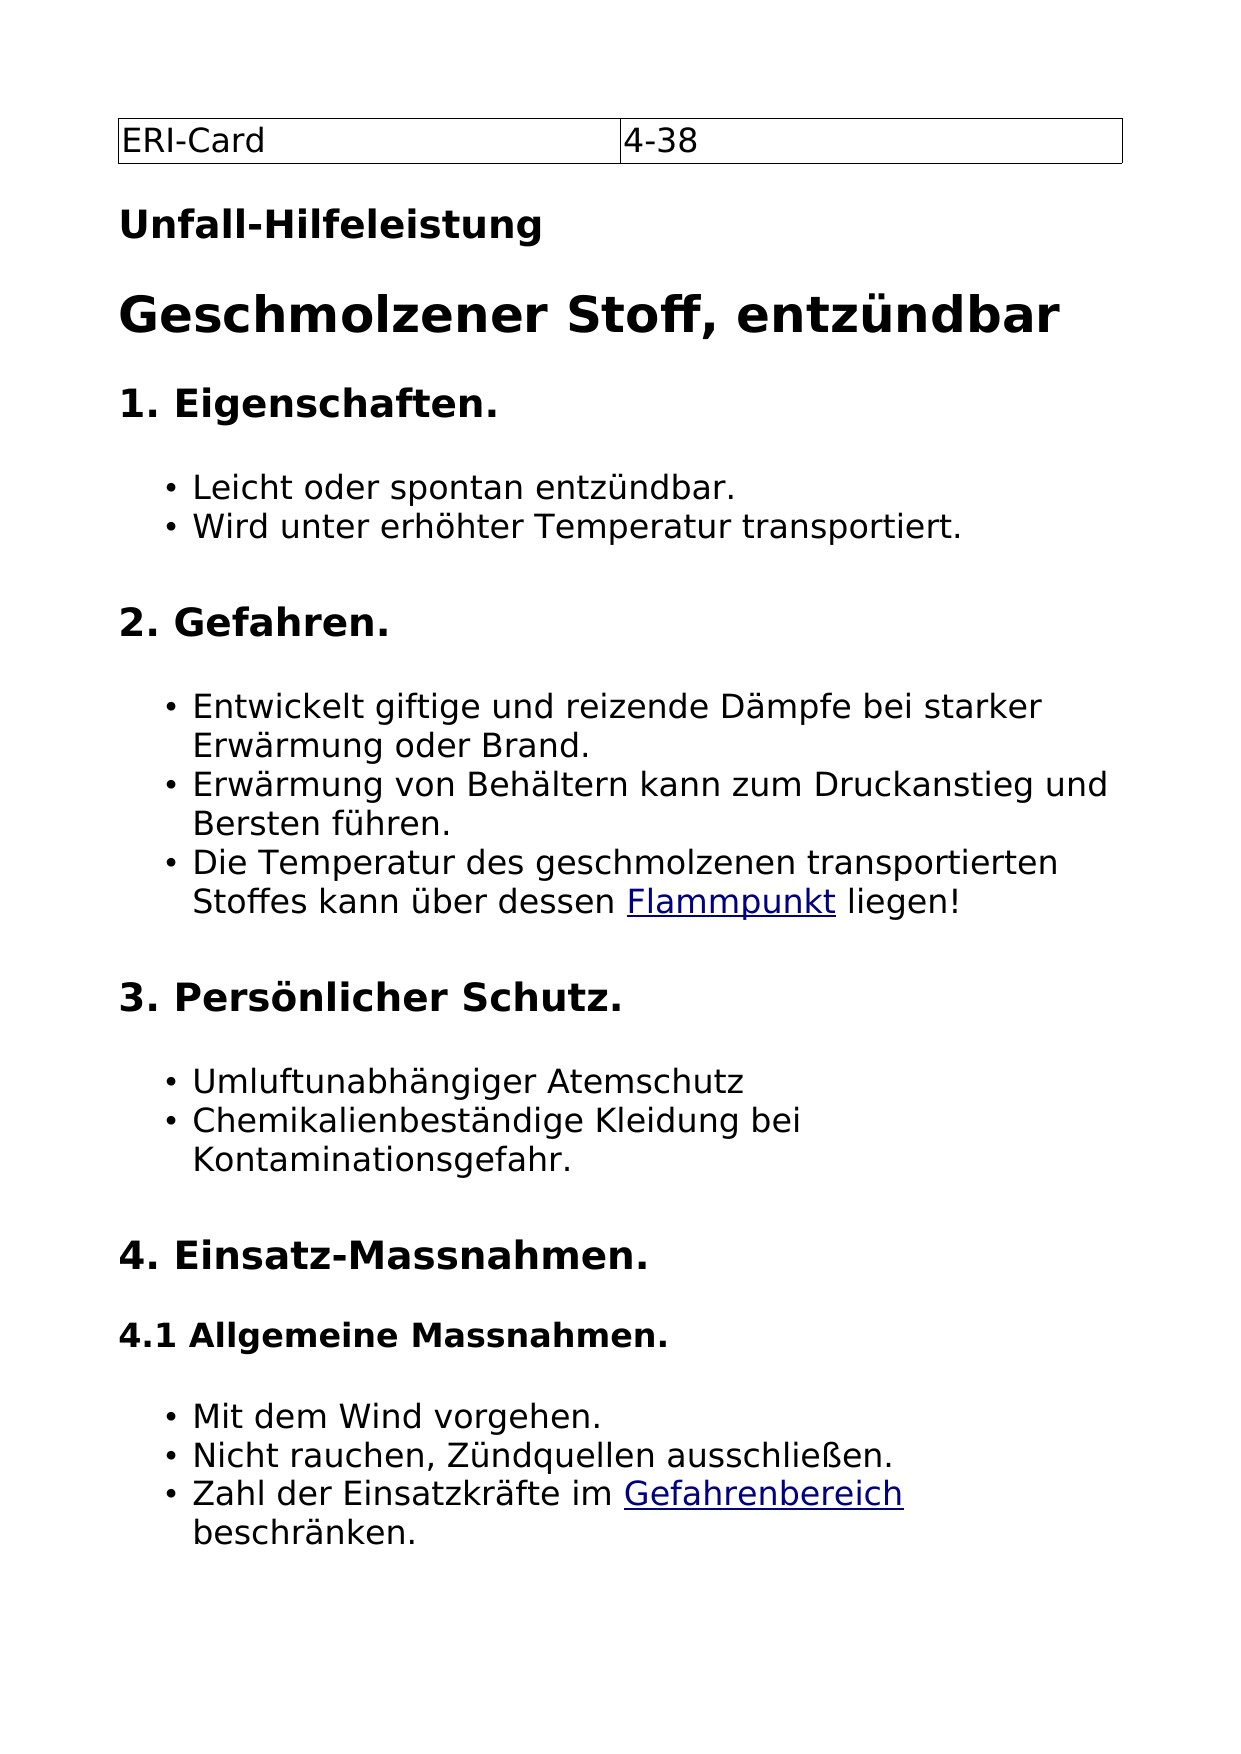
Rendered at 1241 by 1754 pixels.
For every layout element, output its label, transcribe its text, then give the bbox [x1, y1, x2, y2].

list Zahl der Einsatzkräfte im Gefahrenbereich beschränken. [177, 1475, 1122, 1553]
list Mit dem Wind vorgehen. [177, 1397, 1122, 1436]
list Leicht oder spontan entzündbar. [177, 468, 1122, 507]
list Entwickelt giftige und reizende Dämpfe bei starker Erwärmung oder Brand. [177, 688, 1122, 766]
table_cell 4-38 [621, 119, 1122, 163]
subtitle Unfall-Hilfeleistung [118, 203, 1122, 248]
list Nicht rauchen, Zündquellen ausschließen. [177, 1436, 1122, 1475]
list Die Temperatur des geschmolzenen transportierten Stoffes kann über dessen Flammpunkt liegen! [177, 843, 1122, 921]
subtitle 1. Eigenschaften. [118, 381, 1122, 426]
list Chemikalienbeständige Kleidung bei Kontaminationsgefahr. [177, 1101, 1122, 1179]
list Erwärmung von Behältern kann zum Druckanstieg und Bersten führen. [177, 766, 1122, 843]
subtitle Geschmolzener Stoff, entzündbar [118, 286, 1122, 344]
subtitle 4.1 Allgemeine Massnahmen. [118, 1316, 1122, 1355]
subtitle 2. Gefahren. [118, 601, 1122, 646]
list Wird unter erhöhter Temperatur transportiert. [177, 507, 1122, 546]
subtitle 4. Einsatz-Massnahmen. [118, 1234, 1122, 1279]
table_cell ERI-Card [119, 119, 620, 163]
subtitle 3. Persönlicher Schutz. [118, 975, 1122, 1021]
list Umluftunabhängiger Atemschutz [177, 1063, 1122, 1101]
